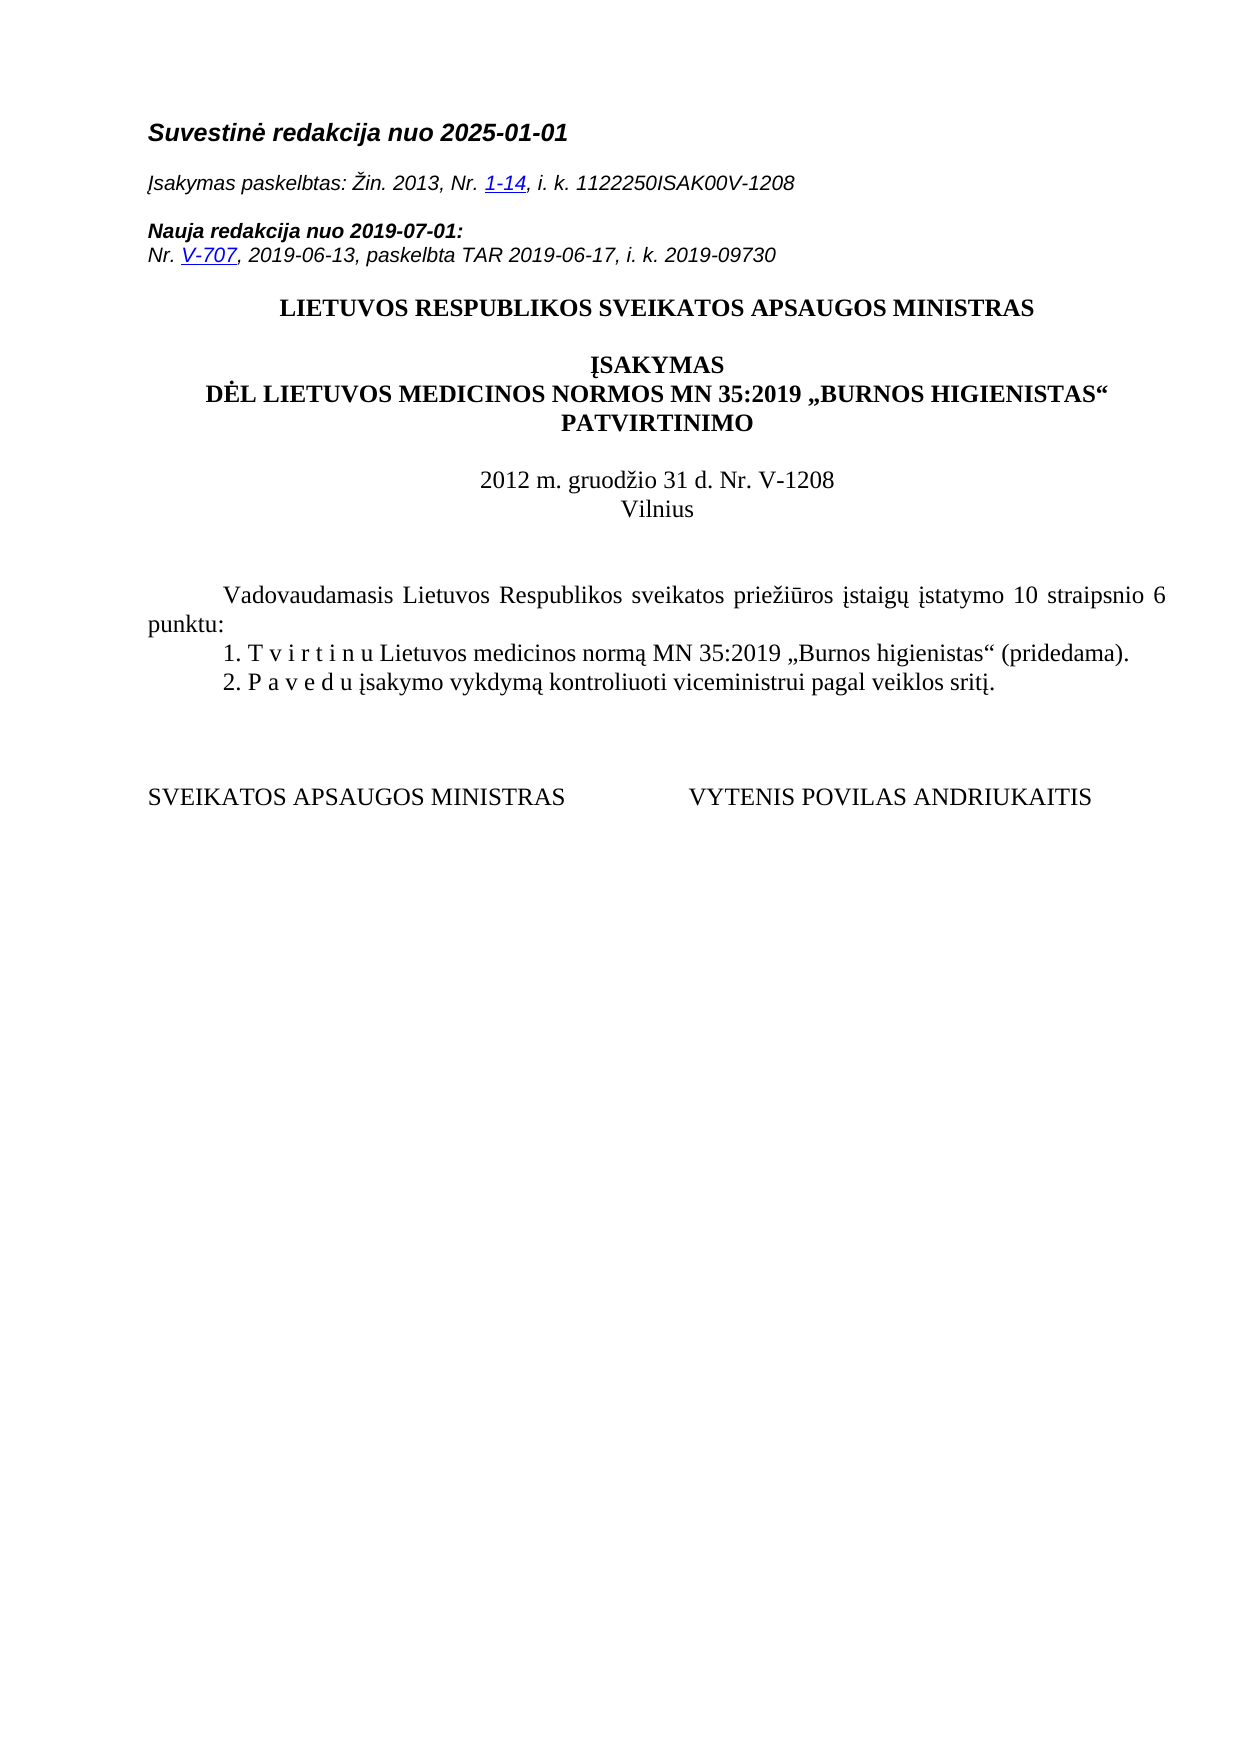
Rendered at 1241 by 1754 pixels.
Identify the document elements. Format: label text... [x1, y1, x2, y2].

text 2. P a v e d u įsakymo vykdymą kontroliuoti viceministrui pagal veiklos sritį. [148, 667, 1167, 696]
text Suvestinė redakcija nuo 2025-01-01 [148, 118, 1167, 147]
text LIETUVOS RESPUBLIKOS SVEIKATOS APSAUGOS MINISTRAS [148, 293, 1167, 322]
text Nauja redakcija nuo 2019-07-01: [148, 219, 1167, 243]
text Vadovaudamasis Lietuvos Respublikos sveikatos priežiūros įstaigų įstatymo 10 straipsnio 6 punktu: [148, 581, 1167, 638]
text Nr. V-707, 2019-06-13, paskelbta TAR 2019-06-17, i. k. 2019-09730 [148, 243, 1167, 267]
text 1. T v i r t i n u Lietuvos medicinos normą MN 35:2019 „Burnos higienistas“ (pridedama). [148, 638, 1167, 667]
text DĖL LIETUVOS MEDICINOS NORMOS MN 35:2019 „BURNOS HIGIENISTAS“ PATVIRTINIMO [148, 379, 1167, 437]
text 2012 m. gruodžio 31 d. Nr. V-1208 [148, 466, 1167, 494]
text Vilnius [148, 494, 1167, 523]
text ĮSAKYMAS [148, 351, 1167, 379]
text Įsakymas paskelbtas: Žin. 2013, Nr. 1-14, i. k. 1122250ISAK00V-1208 [148, 171, 1167, 195]
text SVEIKATOS APSAUGOS MINISTRAS VYTENIS POVILAS ANDRIUKAITIS [148, 782, 1167, 811]
